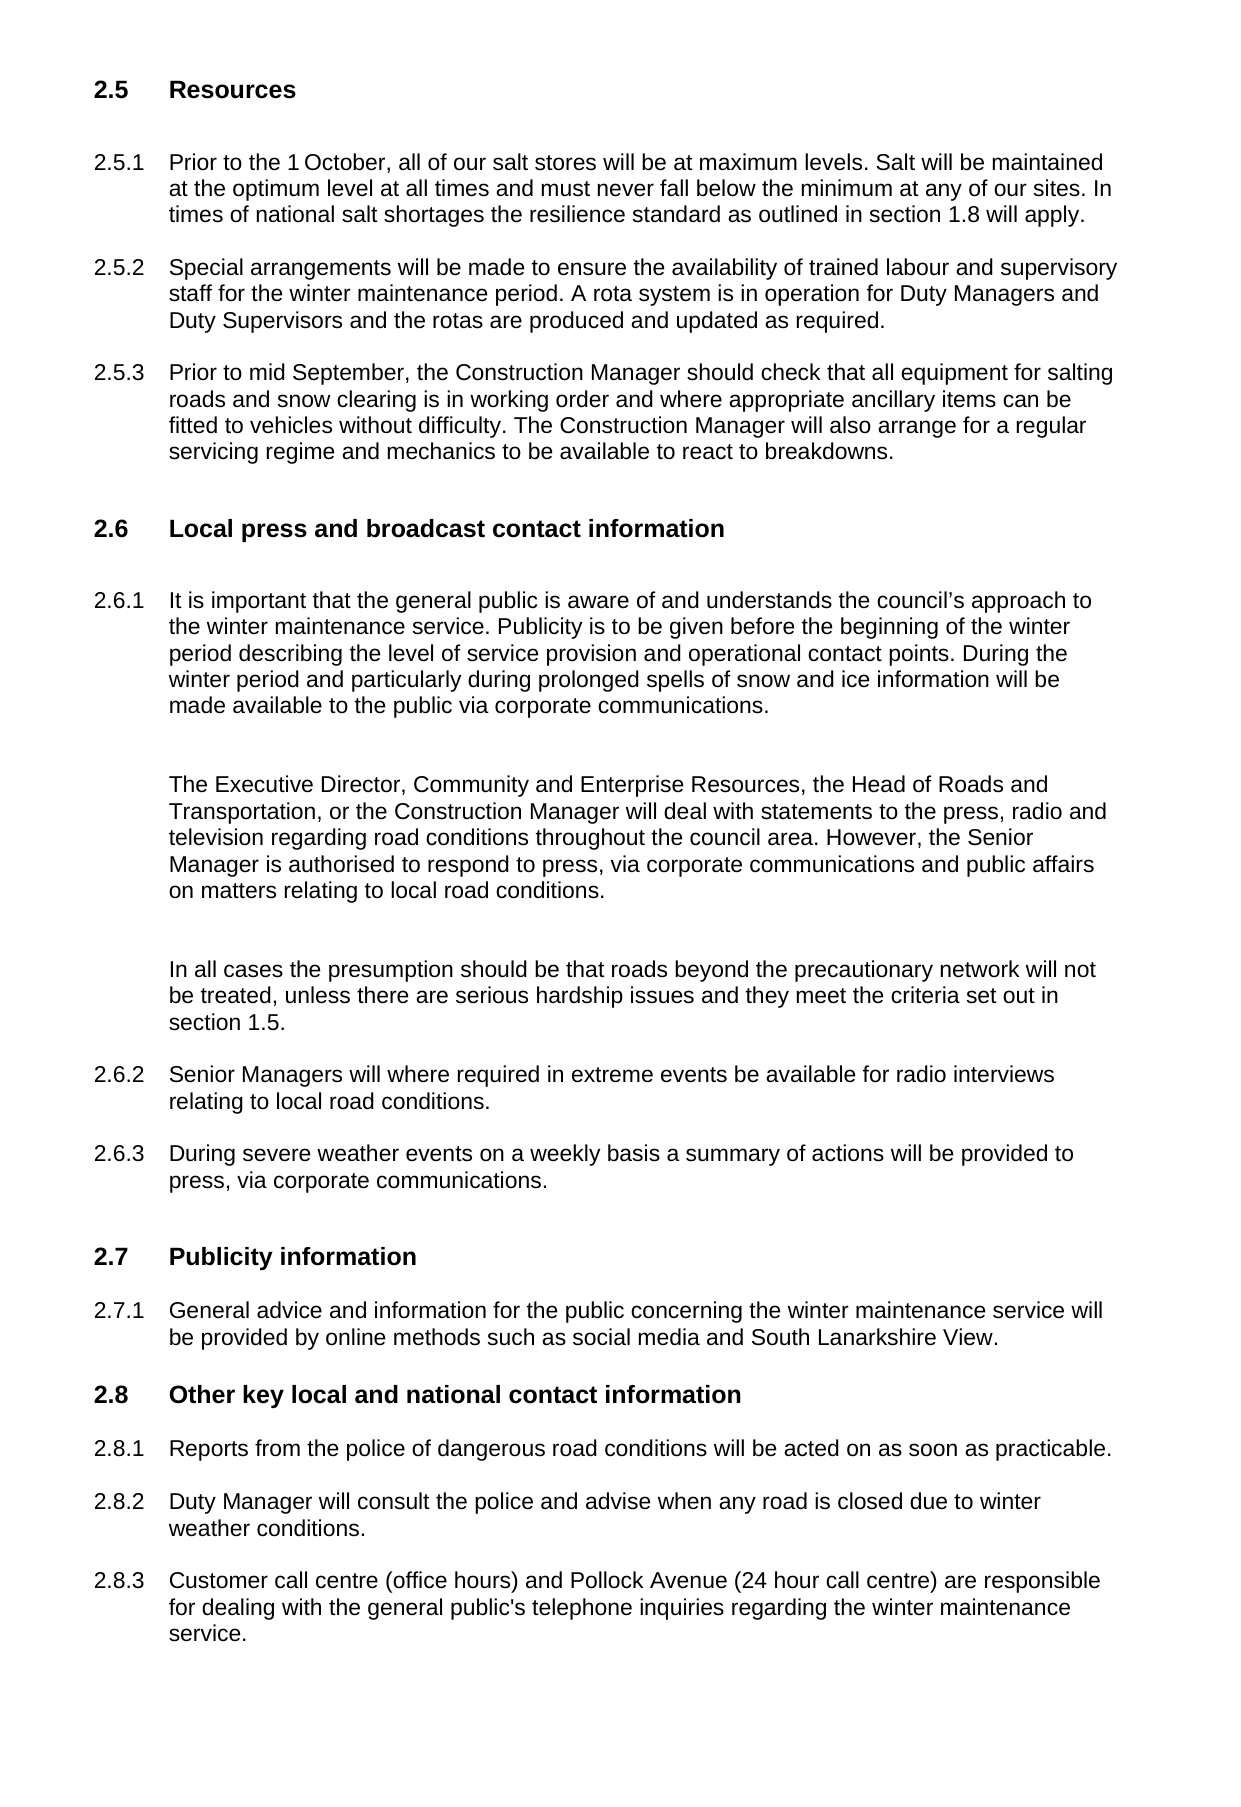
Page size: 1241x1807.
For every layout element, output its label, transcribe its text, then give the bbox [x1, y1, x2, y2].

text service. [93, 1620, 1121, 1646]
text 2.5.3 Prior to mid September, the Construction Manager should check that all equipment for salting roads and snow clearing is in working order and where appropriate ancillary items can be fitted to vehicles without difficulty. The Construction Manager will also arrange for a regular servicing regime and mechanics to be available to react to breakdowns. [93, 359, 1121, 465]
subtitle 2.8 Other key local and national contact information [93, 1380, 1121, 1409]
subtitle 2.7 Publicity information [93, 1242, 1121, 1271]
text 2.6.1 It is important that the general public is aware of and understands the council’s approach to the winter maintenance service. Publicity is to be given before the beginning of the winter period describing the level of service provision and operational contact points. During the winter period and particularly during prolonged spells of snow and ice information will be made available to the public via corporate communications. [93, 587, 1121, 719]
text weather conditions. [93, 1514, 1121, 1541]
text The Executive Director, Community and Enterprise Resources, the Head of Roads and Transportation, or the Construction Manager will deal with statements to the press, radio and television regarding road conditions throughout the council area. However, the Senior Manager is authorised to respond to press, via corporate communications and public affairs on matters relating to local road conditions. [168, 771, 1121, 903]
text In all cases the presumption should be that roads beyond the precautionary network will not be treated, unless there are serious hardship issues and they meet the criteria set out in section 1.5. [168, 956, 1121, 1035]
text relating to local road conditions. [93, 1088, 1121, 1114]
text 2.7.1 General advice and information for the public concerning the winter maintenance service will be provided by online methods such as social media and South Lanarkshire View. [93, 1297, 1121, 1350]
text press, via corporate communications. [93, 1167, 1121, 1193]
subtitle 2.6 Local press and broadcast contact information [93, 513, 1121, 542]
text for dealing with the general public's telephone inquiries regarding the winter maintenance [93, 1593, 1121, 1620]
text 2.5.1 Prior to the 1 October, all of our salt stores will be at maximum levels. Salt will be maintained at the optimum level at all times and must never fall below the minimum at any of our sites. In times of national salt shortages the resilience standard as outlined in section 1.8 will apply. [93, 148, 1121, 227]
text 2.5.2 Special arrangements will be made to ensure the availability of trained labour and supervisory staff for the winter maintenance period. A rota system is in operation for Duty Managers and Duty Supervisors and the rotas are produced and updated as required. [93, 254, 1121, 333]
text 2.8.2 Duty Manager will consult the police and advise when any road is closed due to winter [93, 1488, 1121, 1514]
subtitle 2.5 Resources [93, 75, 1121, 104]
text 2.6.2 Senior Managers will where required in extreme events be available for radio interviews [93, 1061, 1121, 1088]
text 2.8.1 Reports from the police of dangerous road conditions will be acted on as soon as practicable. [93, 1435, 1121, 1462]
text 2.6.3 During severe weather events on a weekly basis a summary of actions will be provided to [93, 1140, 1121, 1167]
text 2.8.3 Customer call centre (office hours) and Pollock Avenue (24 hour call centre) are responsible [93, 1567, 1121, 1593]
